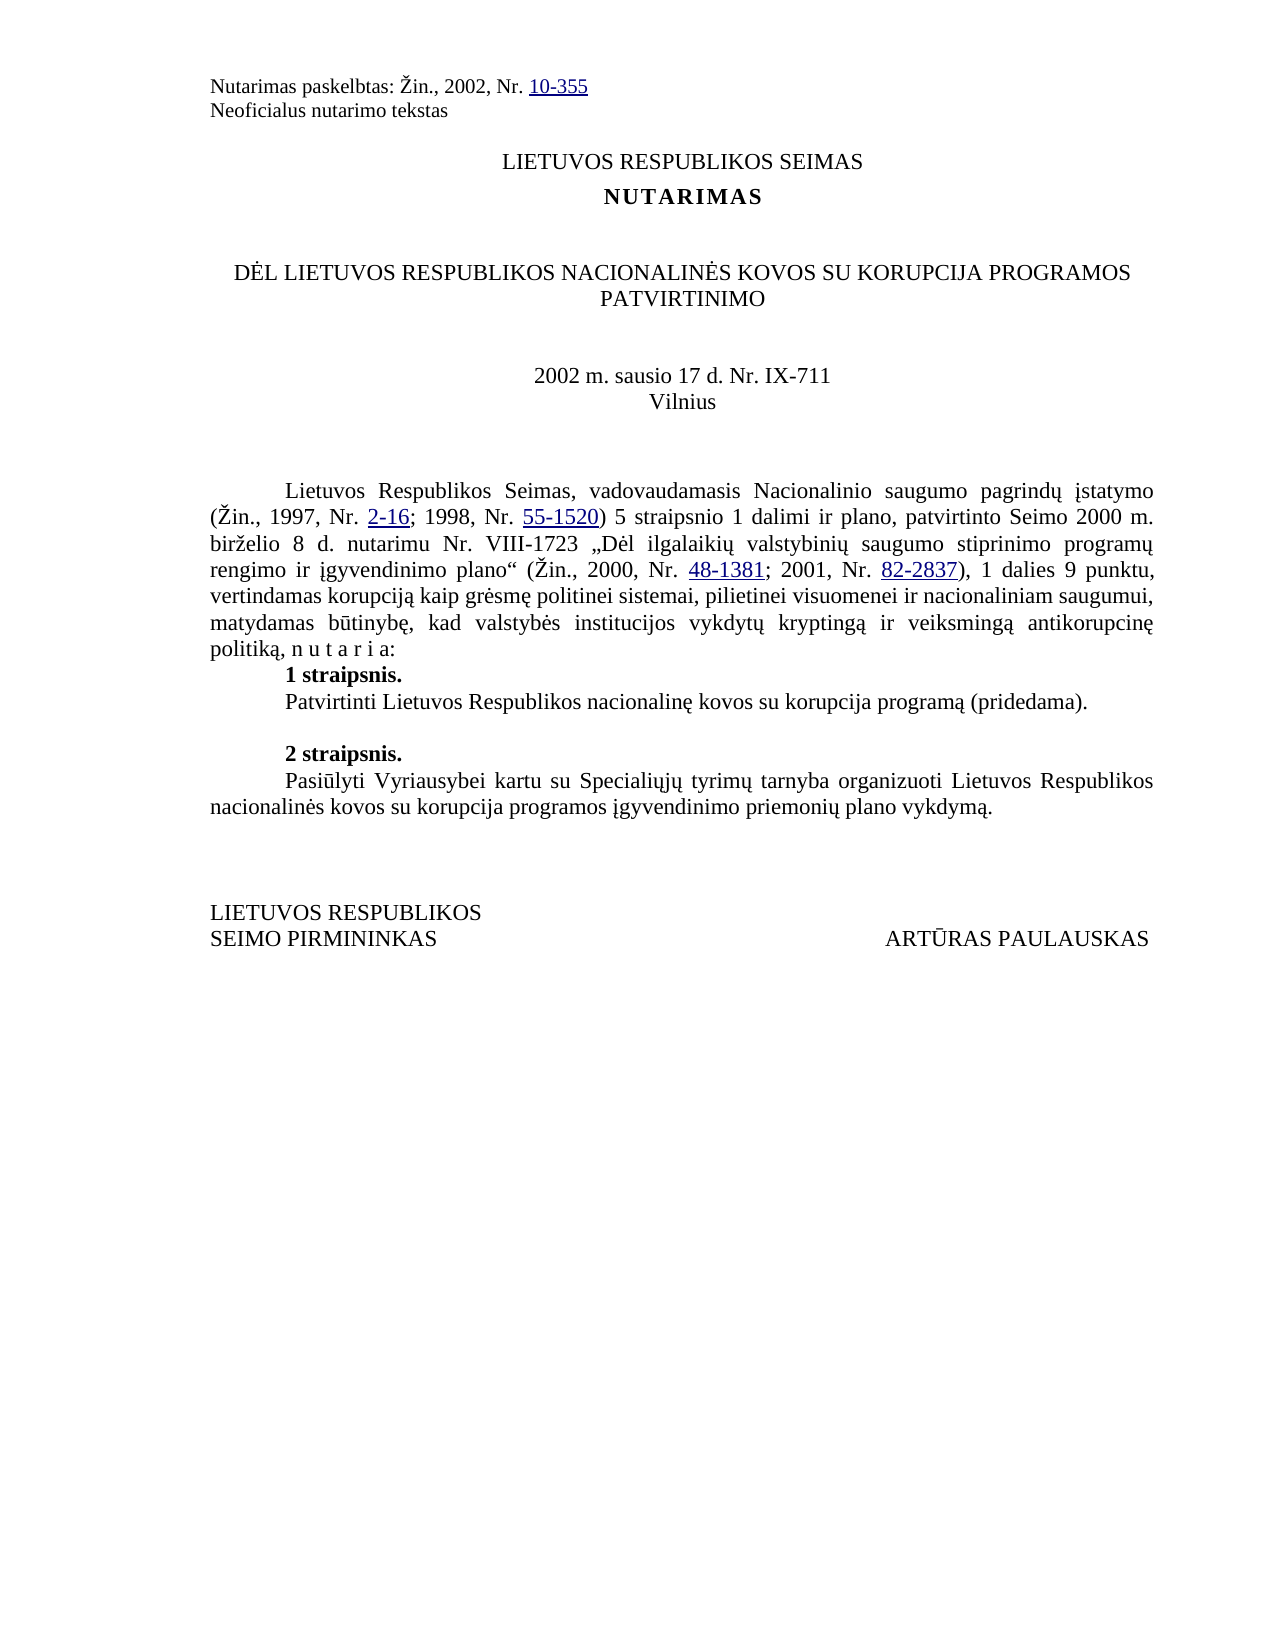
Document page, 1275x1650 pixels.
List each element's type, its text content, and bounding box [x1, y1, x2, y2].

text Pasiūlyti Vyriausybei kartu su Specialiųjų tyrimų tarnyba organizuoti Lietuvos Respublikos nacionalinės kovos su korupcija programos įgyvendinimo priemonių plano vykdymą. [210, 767, 1155, 819]
text LIETUVOS RESPUBLIKOS SEIMAS [210, 148, 1155, 174]
text SEIMO PIRMININKAS ARTŪRAS PAULAUSKAS [210, 925, 1155, 951]
text Patvirtinti Lietuvos Respublikos nacionalinę kovos su korupcija programą (pridedama). [210, 688, 1155, 714]
text LIETUVOS RESPUBLIKOS [210, 899, 1155, 925]
text DĖL LIETUVOS RESPUBLIKOS NACIONALINĖS KOVOS SU KORUPCIJA PROGRAMOS PATVIRTINIMO [210, 259, 1155, 312]
text Lietuvos Respublikos Seimas, vadovaudamasis Nacionalinio saugumo pagrindų įstatymo (Žin., 1997, Nr. 2-16; 1998, Nr. 55-1520) 5 straipsnio 1 dalimi ir plano, patvirtinto Seimo 2000 m. birželio 8 d. nutarimu Nr. VIII-1723 „Dėl ilgalaikių valstybinių saugumo stiprinimo programų rengimo ir įgyvendinimo plano“ (Žin., 2000, Nr. 48-1381; 2001, Nr. 82-2837), 1 dalies 9 punktu, vertindamas korupciją kaip grėsmę politinei sistemai, pilietinei visuomenei ir nacionaliniam saugumui, matydamas būtinybę, kad valstybės institucijos vykdytų kryptingą ir veiksmingą antikorupcinę politiką, n u t a r i a: [210, 477, 1155, 661]
text 2 straipsnis. [210, 741, 1155, 767]
text 1 straipsnis. [210, 661, 1155, 688]
text 2002 m. sausio 17 d. Nr. IX-711 Vilnius [210, 362, 1155, 414]
text Neoficialus nutarimo tekstas [210, 98, 1155, 122]
text Nutarimas paskelbtas: Žin., 2002, Nr. 10-355 [210, 73, 1155, 98]
text NUTARIMAS [210, 183, 1155, 209]
